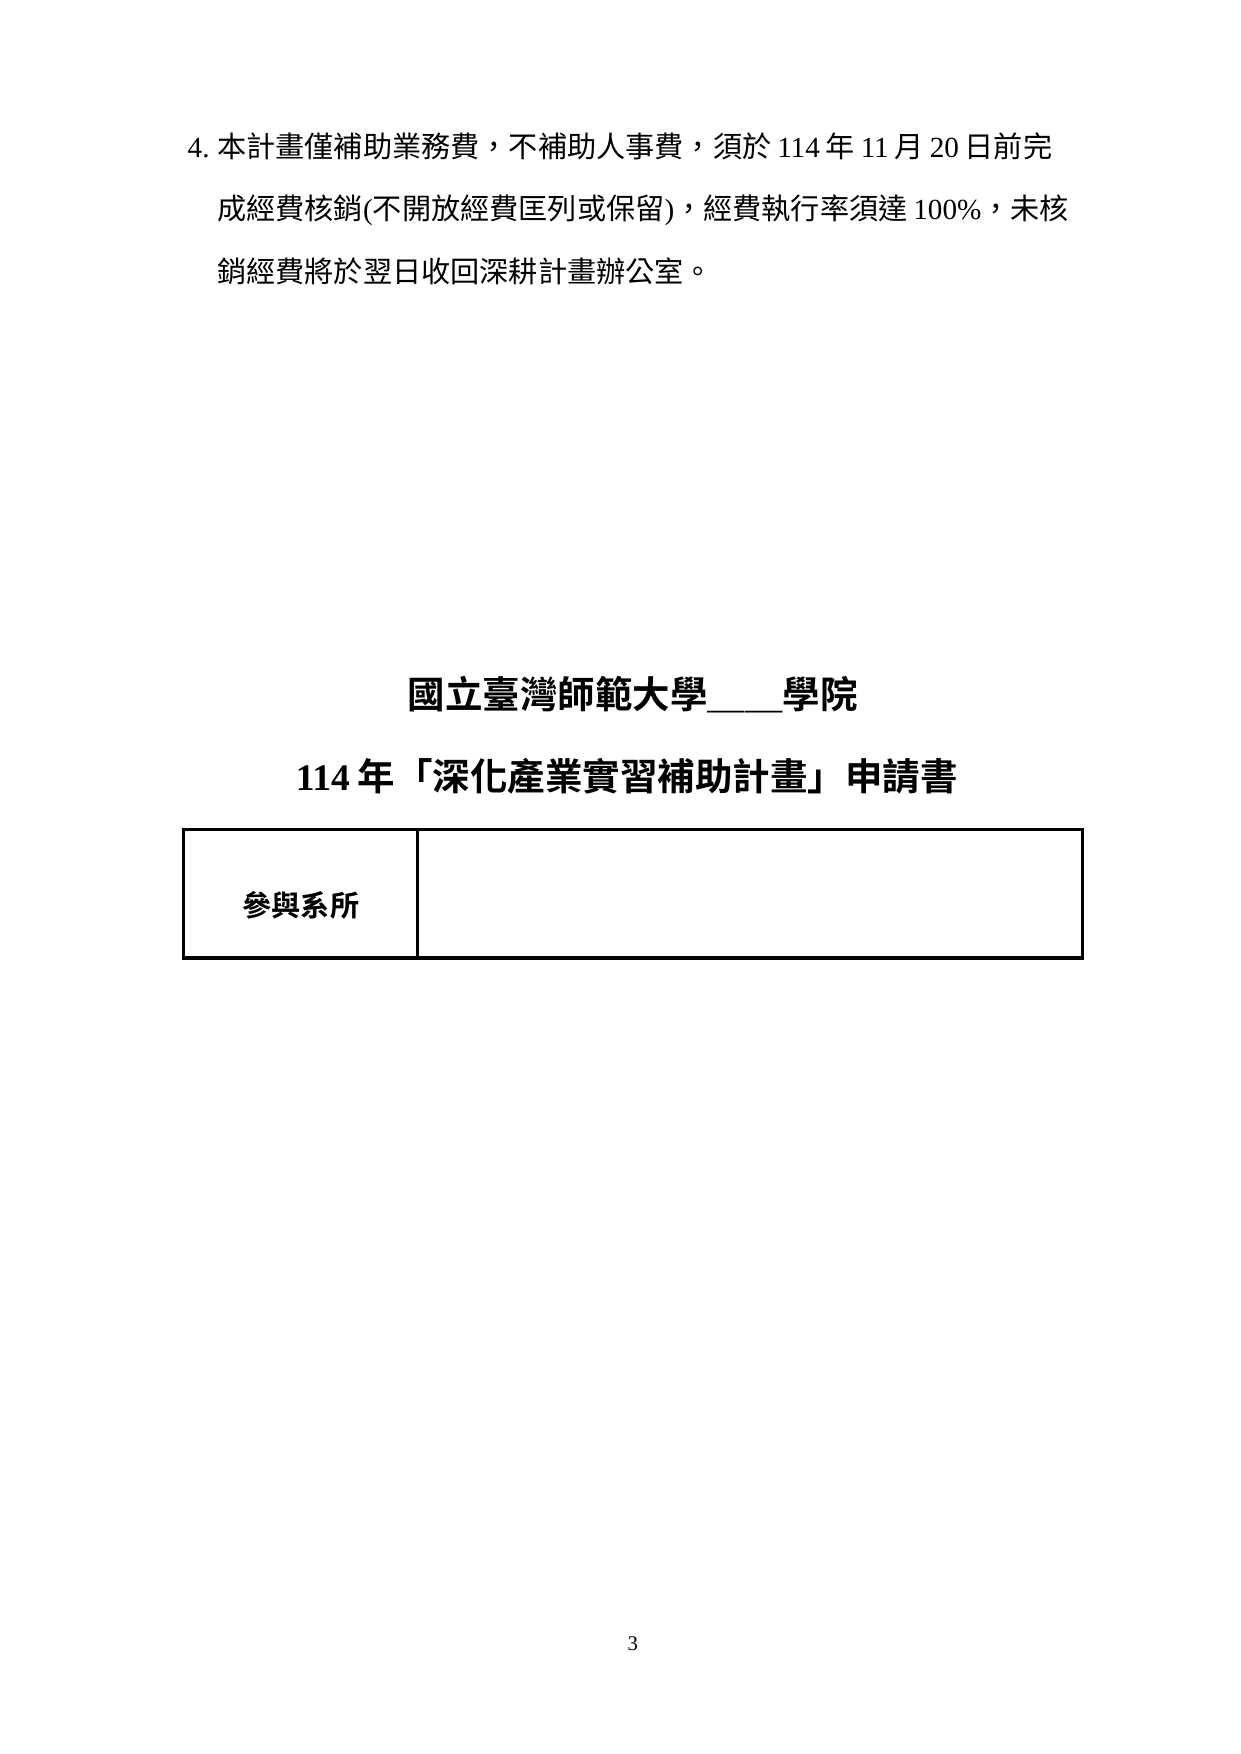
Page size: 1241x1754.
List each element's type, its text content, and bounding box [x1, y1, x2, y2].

table_header [419, 831, 1081, 956]
table_header 參與系所 [185, 831, 416, 956]
list 本計畫僅補助業務費，不補助人事費，須於114年11月20日前完成經費核銷(不開放經費匡列或保留)，經費執行率須達100%，未核銷經費將於翌日收回深耕計畫辦公室。 [187, 103, 1078, 290]
text 國立臺灣師範大學＿＿學院 [187, 665, 1078, 720]
text 114年「深化產業實習補助計畫」申請書 [187, 747, 1078, 801]
